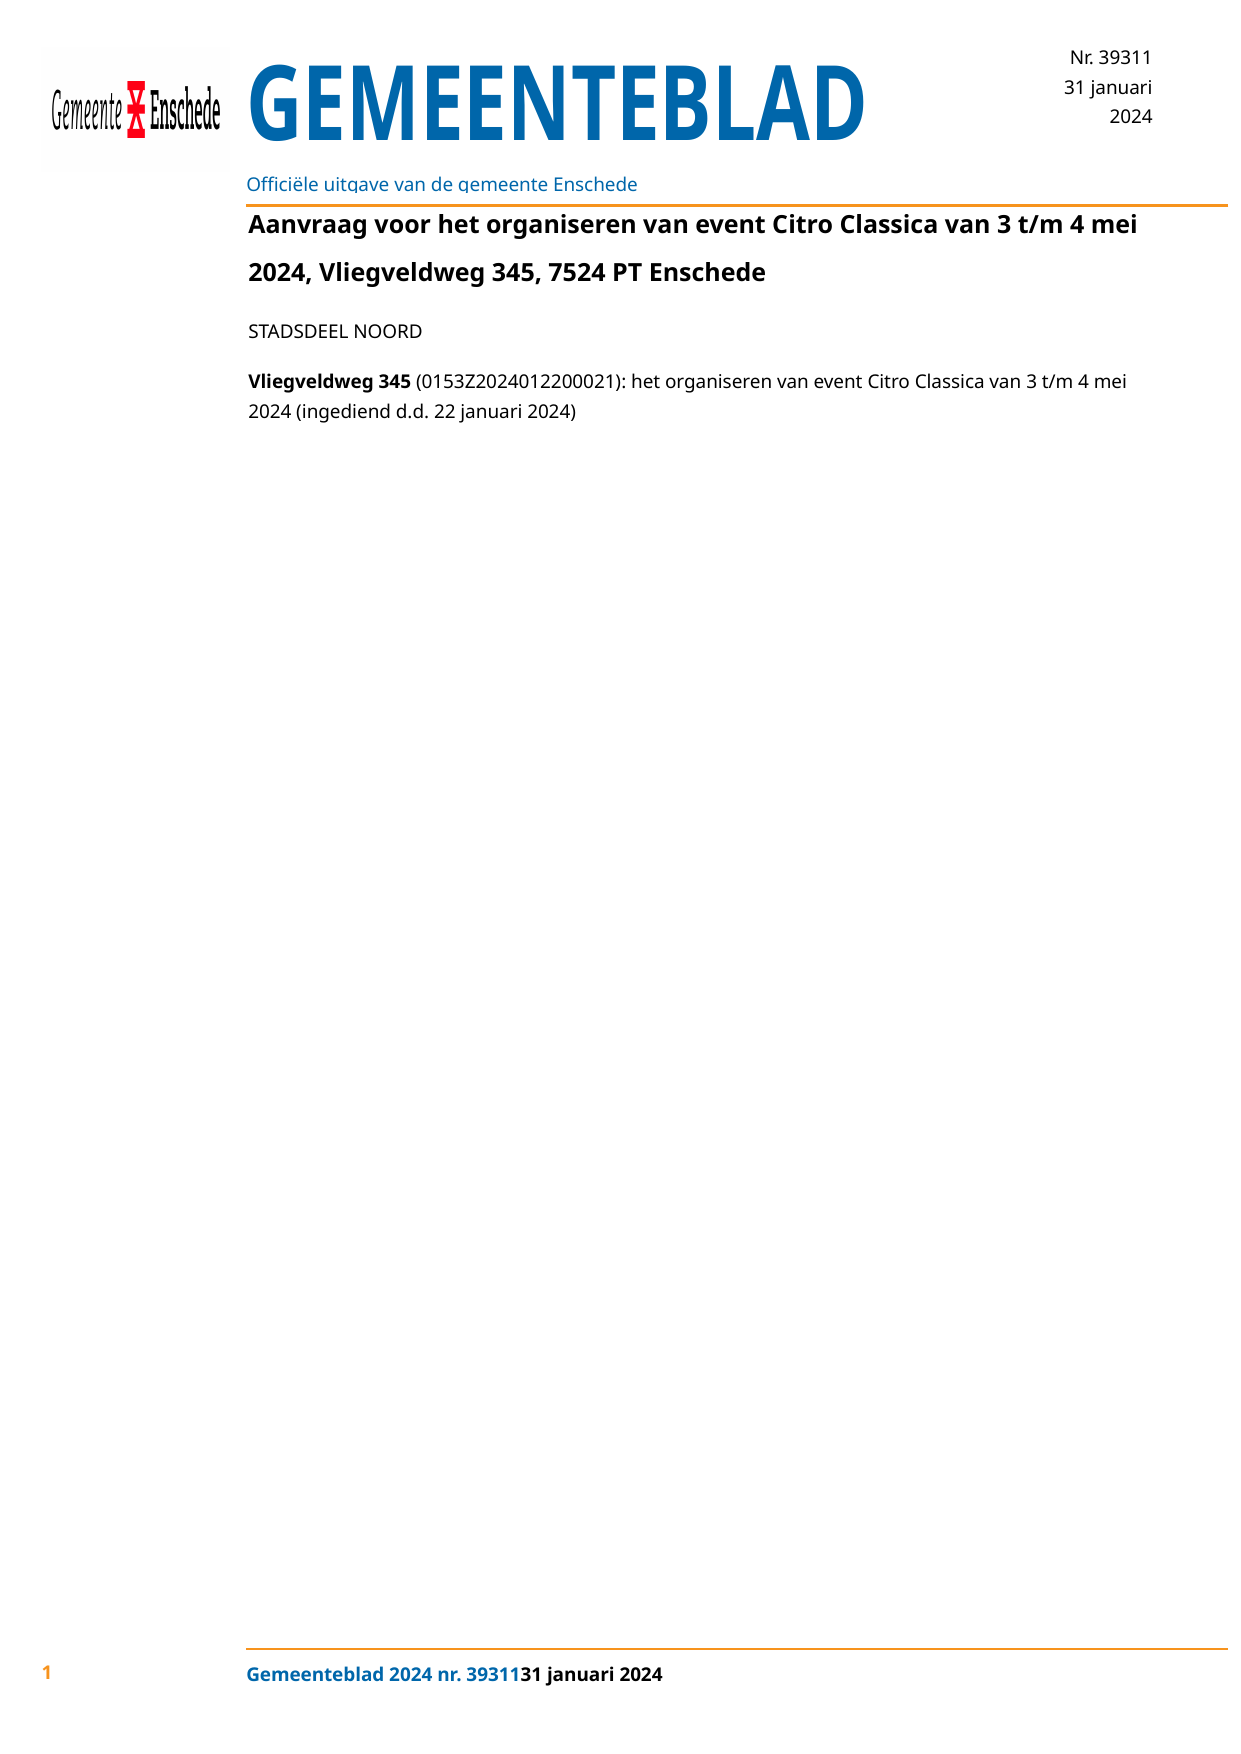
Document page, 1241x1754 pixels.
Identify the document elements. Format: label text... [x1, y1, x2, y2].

text Vliegveldweg 345 (0153Z2024012200021): het organiseren van event Citro Classica van 3 t/m 4 mei 2024 (ingediend d.d. 22 januari 2024) [248, 368, 1152, 424]
text Aanvraag voor het organiseren van event Citro Classica van 3 t/m 4 mei 2024, Vliegveldweg 345, 7524 PT Enschede [248, 207, 1152, 288]
picture [41, 47, 231, 172]
text STADSDEEL NOORD [248, 318, 1152, 344]
